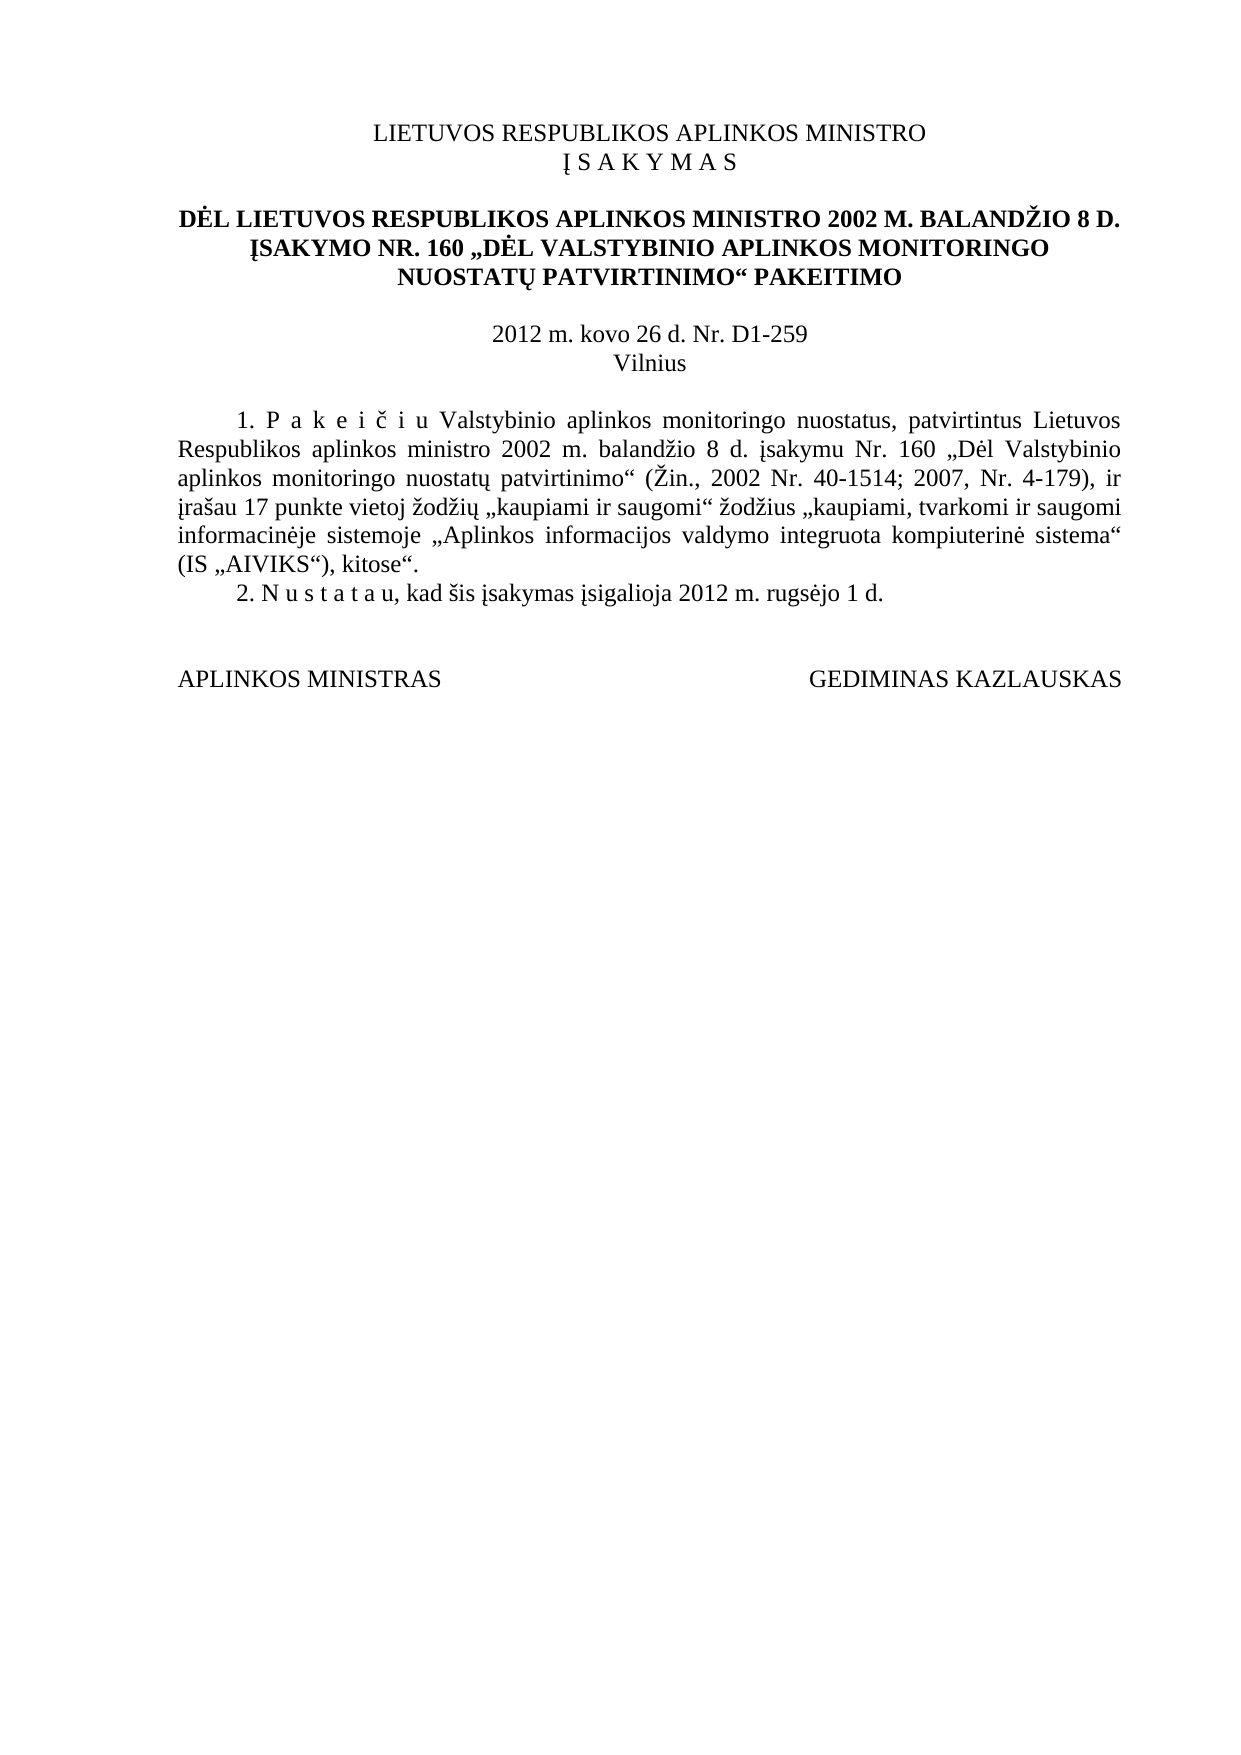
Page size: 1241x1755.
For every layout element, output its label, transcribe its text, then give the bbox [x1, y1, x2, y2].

text Į S A K Y M A S [177, 147, 1122, 176]
text 1. P a k e i č i u Valstybinio aplinkos monitoringo nuostatus, patvirtintus Lietuvos Respublikos aplinkos ministro 2002 m. balandžio 8 d. įsakymu Nr. 160 „Dėl Valstybinio aplinkos monitoringo nuostatų patvirtinimo“ (Žin., 2002 Nr. 40-1514; 2007, Nr. 4-179), ir įrašau 17 punkte vietoj žodžių „kaupiami ir saugomi“ žodžius „kaupiami, tvarkomi ir saugomi informacinėje sistemoje „Aplinkos informacijos valdymo integruota kompiuterinė sistema“ (IS „AIVIKS“), kitose“. [177, 406, 1122, 578]
text Aplinkos ministras Gediminas Kazlauskas [177, 664, 1122, 693]
text LIETUVOS RESPUBLIKOS APLINKOS MINISTRO [177, 118, 1122, 147]
text 2012 m. kovo 26 d. Nr. D1-259 [177, 319, 1122, 348]
text DĖL Lietuvos Respublikos APLINKOS MINISTRO 2002 m. balandžio 8 d. įsakymo Nr. 160 „dėl valstybinio aplinkos monitoringo nuostatų patvirtinimo“ pakeitimo [177, 204, 1122, 291]
text Vilnius [177, 348, 1122, 377]
text 2. N u s t a t a u, kad šis įsakymas įsigalioja 2012 m. rugsėjo 1 d. [177, 578, 1122, 607]
